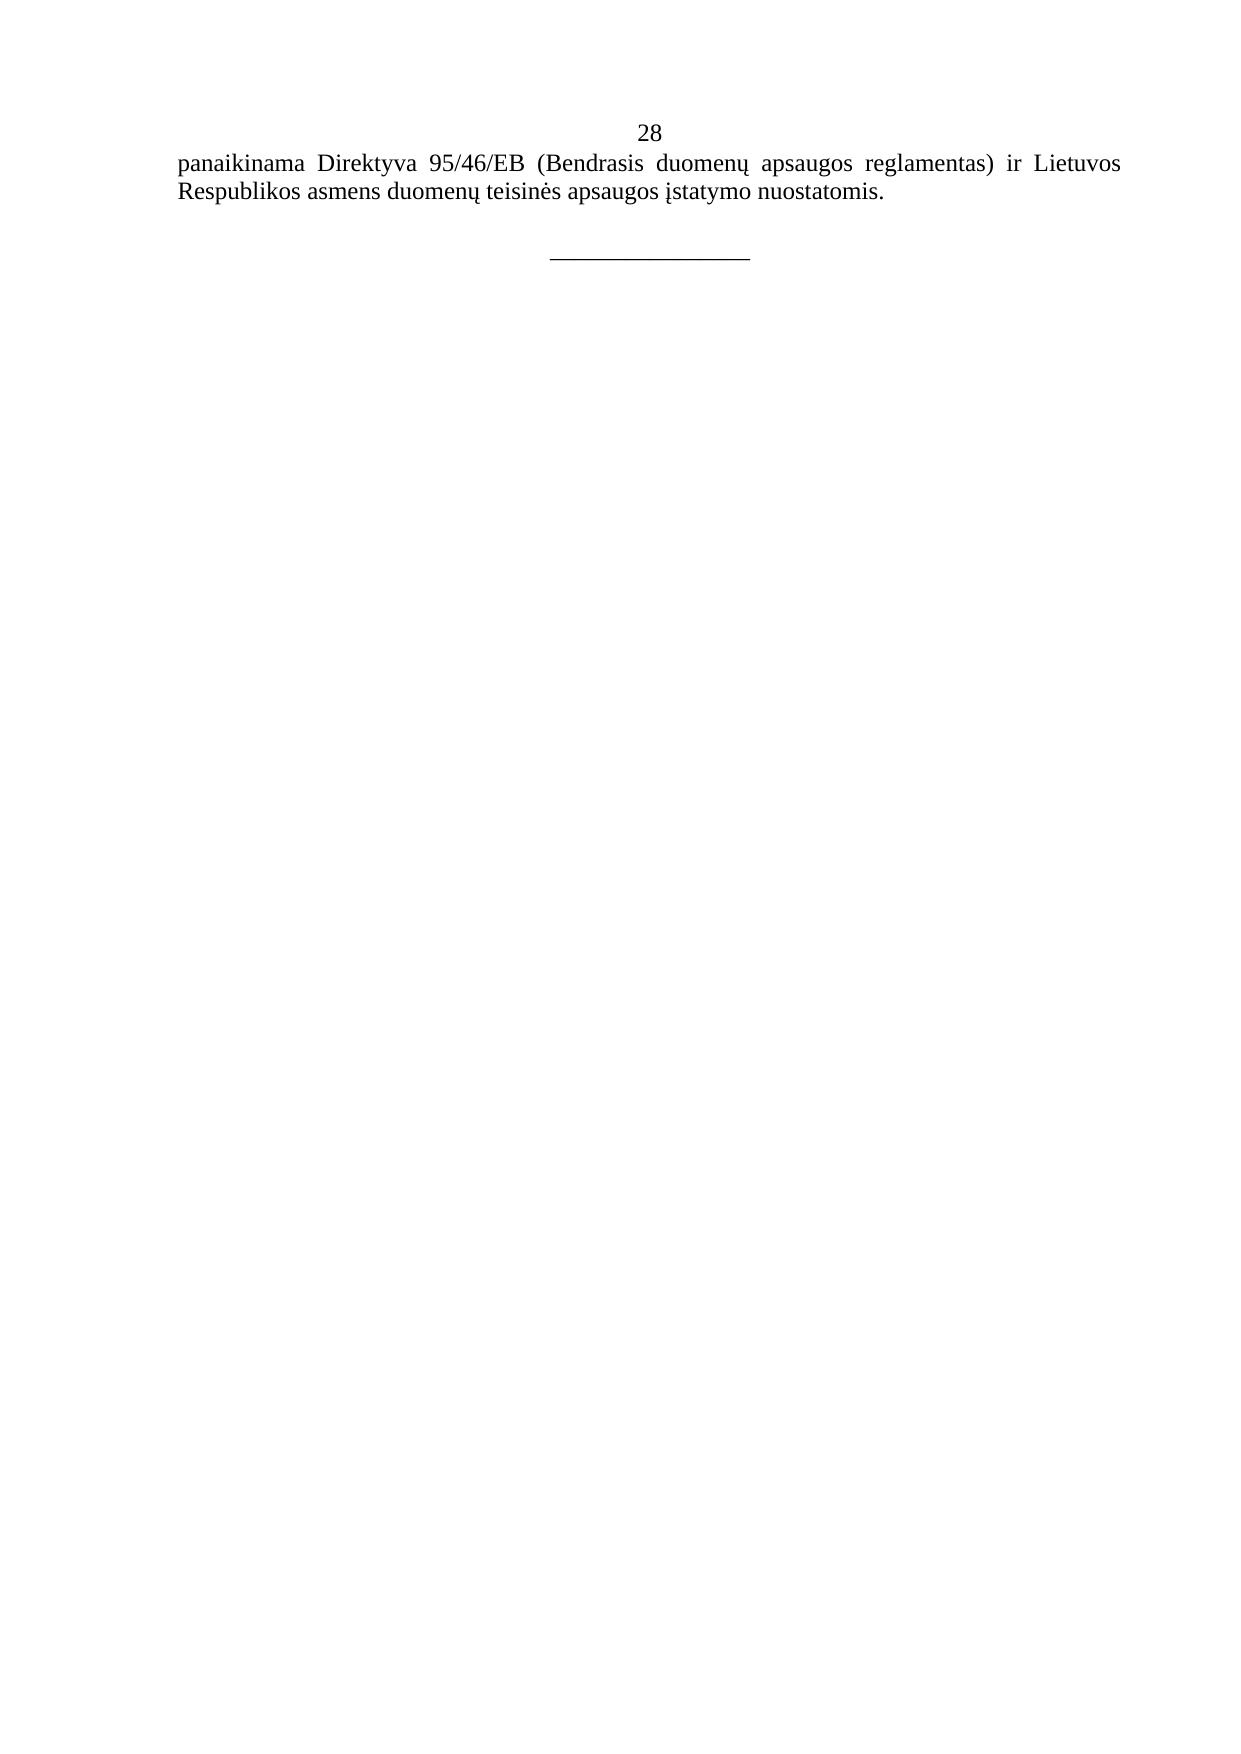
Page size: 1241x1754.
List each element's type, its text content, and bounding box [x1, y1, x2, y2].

text ________________ [177, 234, 1122, 263]
text panaikinama Direktyva 95/46/EB (Bendrasis duomenų apsaugos reglamentas) ir Lietuvos Respublikos asmens duomenų teisinės apsaugos įstatymo nuostatomis. [177, 148, 1122, 205]
